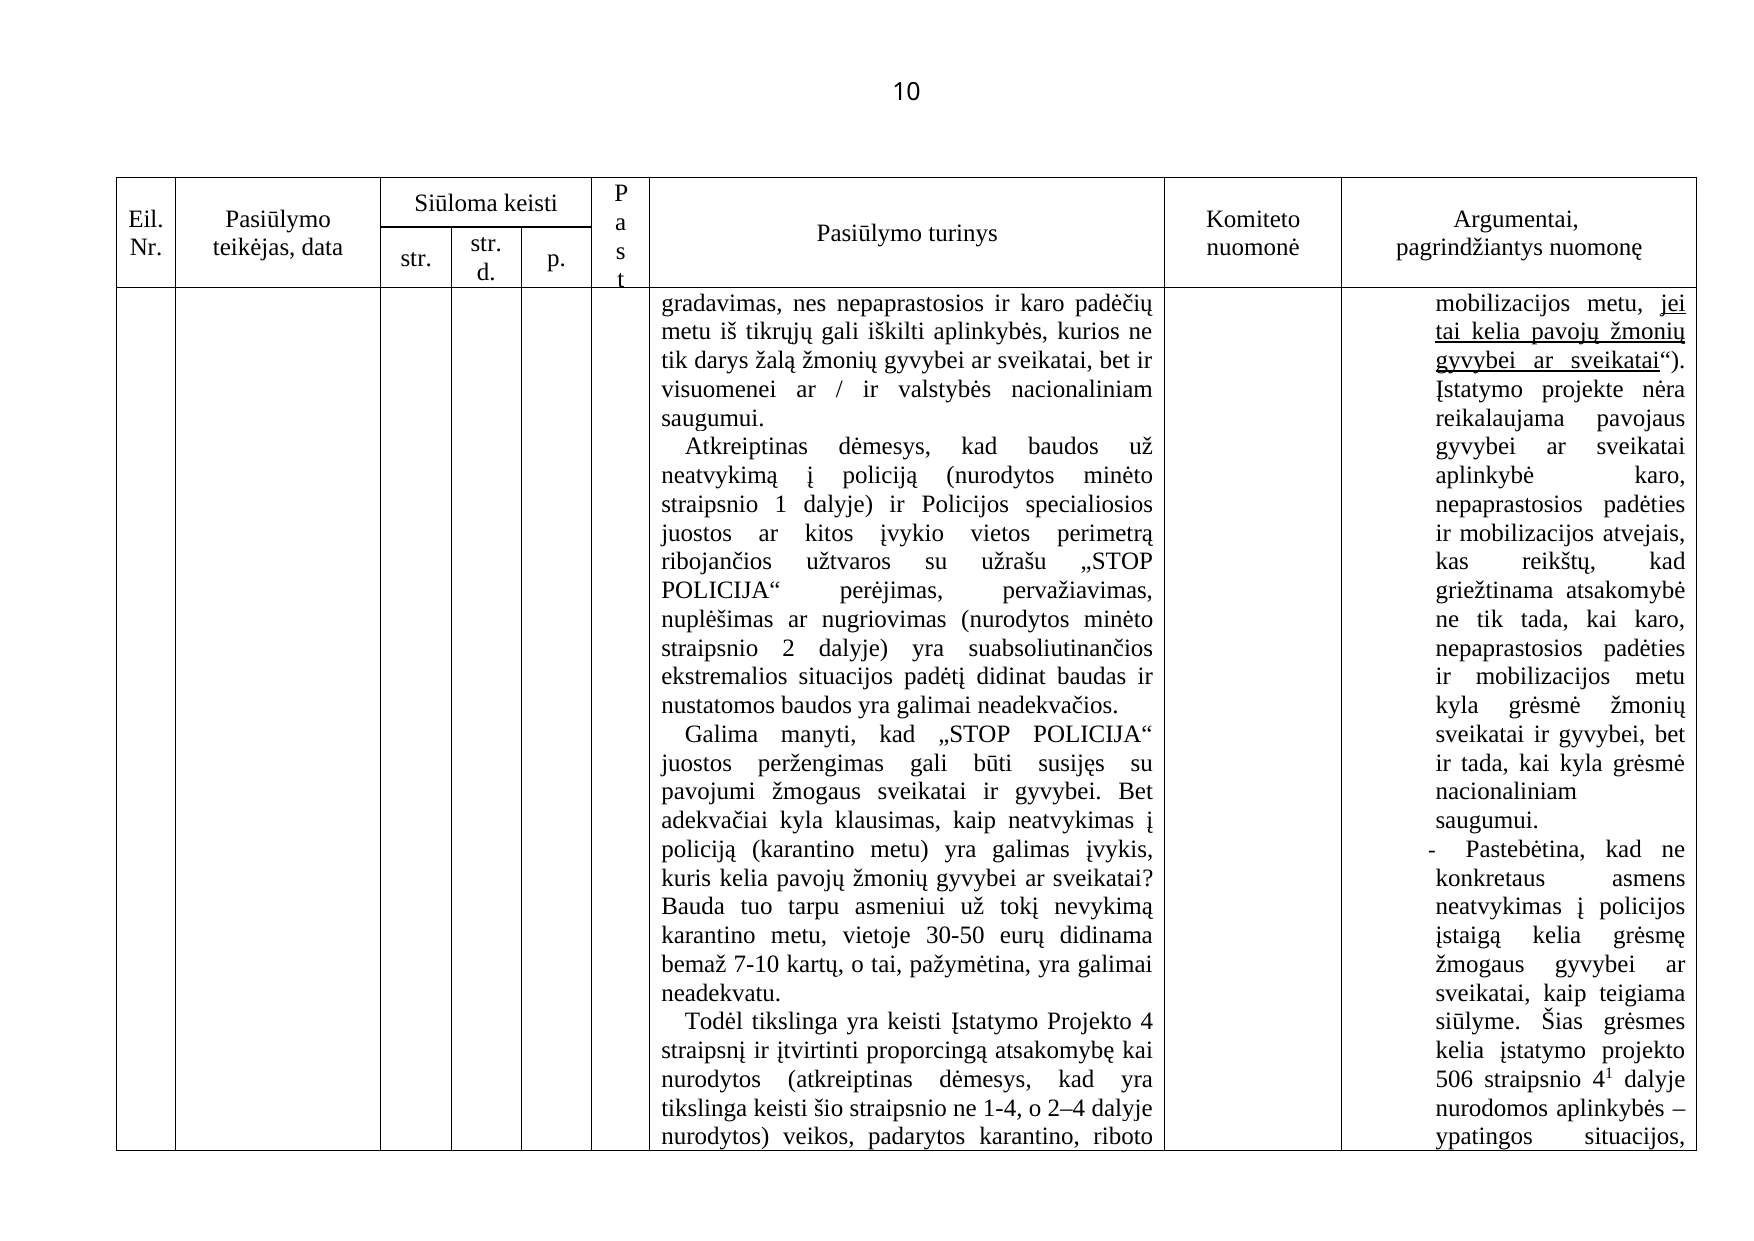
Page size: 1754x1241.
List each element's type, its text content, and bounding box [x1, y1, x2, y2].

table_cell p. [522, 228, 591, 287]
table_cell str. [381, 228, 451, 287]
table_cell [381, 288, 451, 1150]
table_header Siūloma keisti [381, 178, 591, 226]
table_cell str. d. [452, 228, 521, 287]
table_header Komiteto nuomonė [1165, 178, 1341, 287]
table_header Eil. Nr. [117, 178, 175, 287]
table_cell [1165, 288, 1341, 1150]
table_header Pastabos [592, 178, 649, 287]
table_cell [522, 288, 591, 1150]
table_cell [452, 288, 521, 1150]
table_cell gradavimas, nes nepaprastosios ir karo padėčių metu iš tikrųjų gali iškilti aplinkybės, kurios ne tik darys žalą žmonių gyvybei ar sveikatai, bet ir visuomenei ar / ir valstybės nacionaliniam saugumui. Atkreiptinas dėmesys, kad baudos už neatvykimą į policiją (nurodytos minėto straipsnio 1 dalyje) ir Policijos specialiosios juostos ar kitos įvykio vietos perimetrą ribojančios užtvaros su užrašu „STOP POLICIJA“ perėjimas, pervažiavimas, nuplėšimas ar nugriovimas (nurodytos minėto straipsnio 2 dalyje) yra suabsoliutinančios ekstremalios situacijos padėtį didinat baudas ir nustatomos baudos yra galimai neadekvačios. Galima manyti, kad „STOP POLICIJA“ juostos peržengimas gali būti susijęs su pavojumi žmogaus sveikatai ir gyvybei. Bet adekvačiai kyla klausimas, kaip neatvykimas į policiją (karantino metu) yra galimas įvykis, kuris kelia pavojų žmonių gyvybei ar sveikatai? Bauda tuo tarpu asmeniui už tokį nevykimą karantino metu, vietoje 30-50 eurų didinama bemaž 7-10 kartų, o tai, pažymėtina, yra galimai neadekvatu. Todėl tikslinga yra keisti Įstatymo Projekto 4 straipsnį ir įtvirtinti proporcingą atsakomybę kai nurodytos (atkreiptinas dėmesys, kad yra tikslinga keisti šio straipsnio ne 1-4, o 2–4 dalyje nurodytos) veikos, padarytos karantino, riboto [650, 288, 1164, 1150]
table_header Pasiūlymo teikėjas, data [176, 178, 380, 287]
table_cell [117, 288, 175, 1150]
table_cell [176, 288, 380, 1150]
table_header Pasiūlymo turinys [650, 178, 1164, 287]
table_cell [592, 288, 649, 1150]
table_header Argumentai, pagrindžiantys nuomonę [1342, 178, 1696, 287]
table_cell mobilizacijos metu, jei tai kelia pavojų žmonių gyvybei ar sveikatai“). Įstatymo projekte nėra reikalaujama pavojaus gyvybei ar sveikatai aplinkybė karo, nepaprastosios padėties ir mobilizacijos atvejais, kas reikštų, kad griežtinama atsakomybė ne tik tada, kai karo, nepaprastosios padėties ir mobilizacijos metu kyla grėsmė žmonių sveikatai ir gyvybei, bet ir tada, kai kyla grėsmė nacionaliniam saugumui. Pastebėtina, kad ne konkretaus asmens neatvykimas į policijos įstaigą kelia grėsmę žmogaus gyvybei ar sveikatai, kaip teigiama siūlyme. Šias grėsmes kelia įstatymo projekto 506 straipsnio 41 dalyje nurodomos aplinkybės – ypatingos situacijos, [1342, 288, 1696, 1150]
